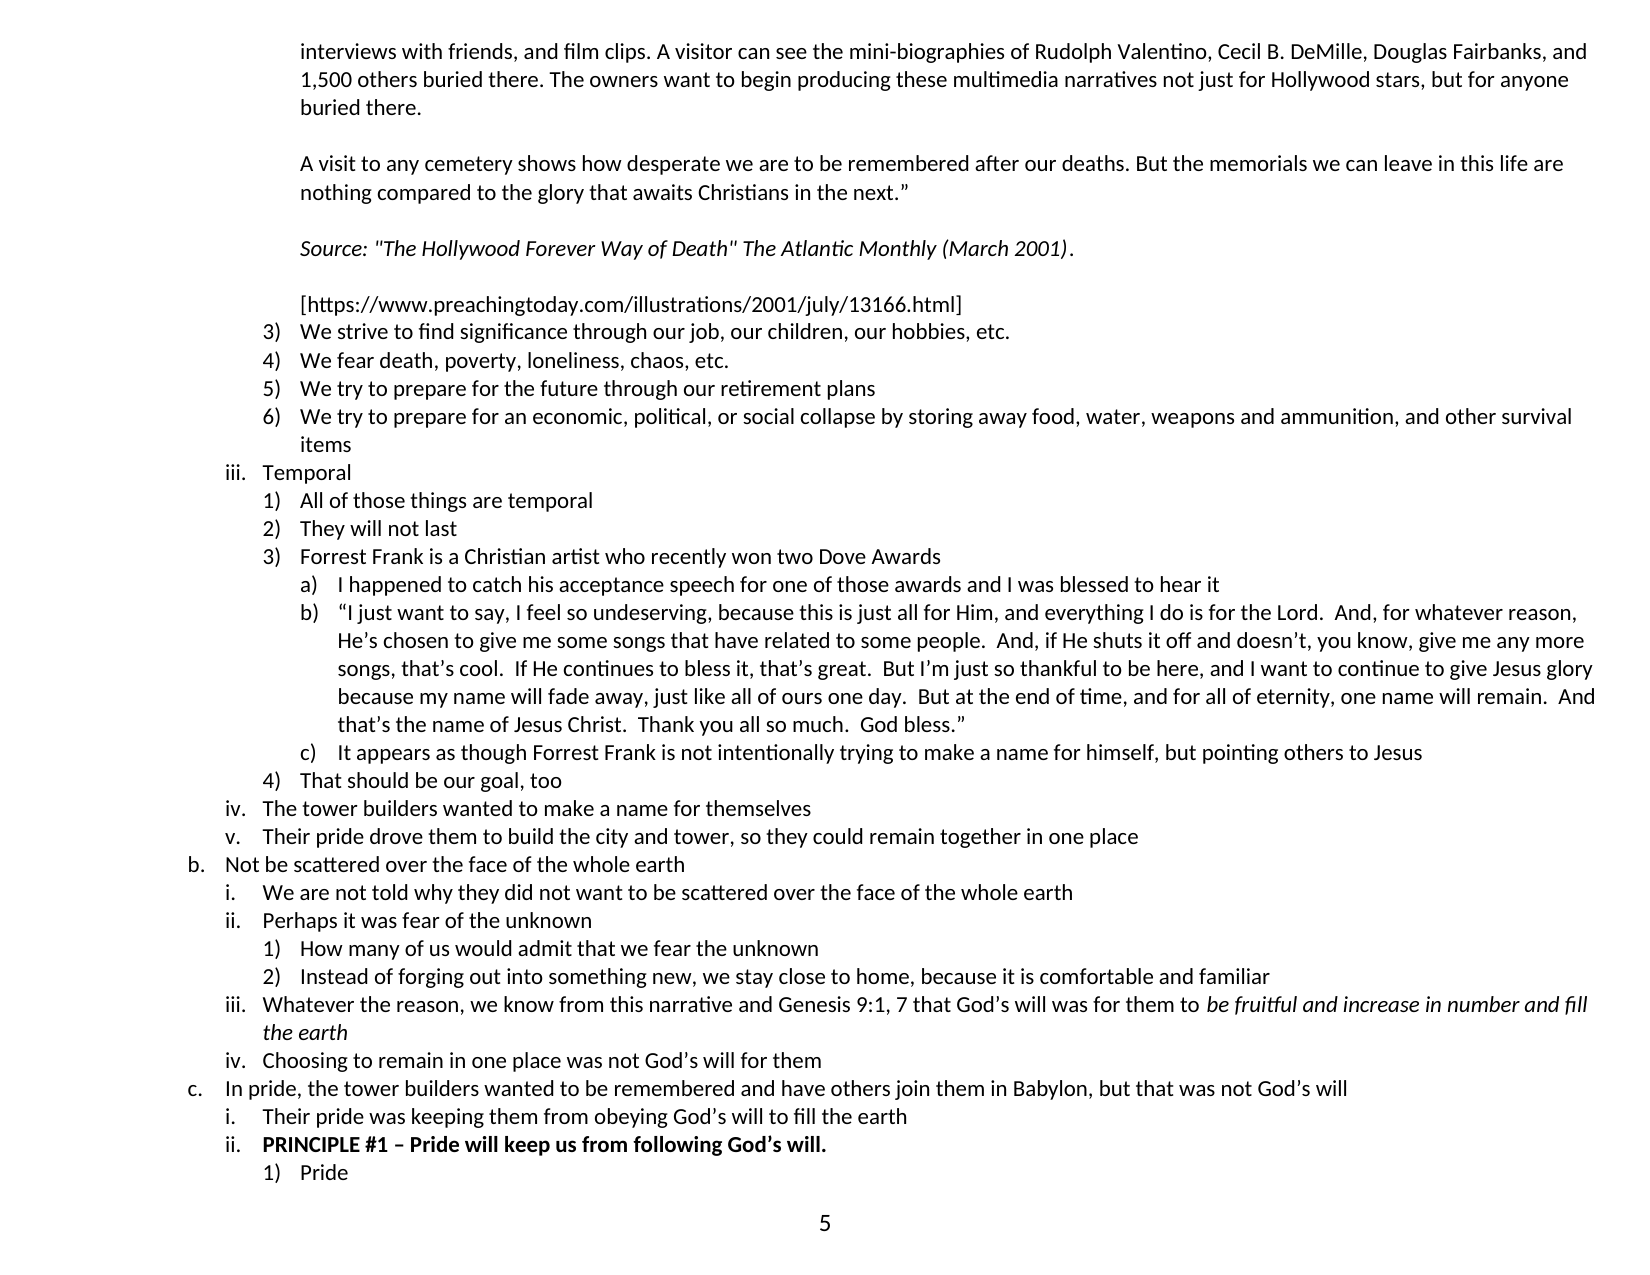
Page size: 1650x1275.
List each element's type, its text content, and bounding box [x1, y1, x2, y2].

list Pride [262, 1158, 1612, 1186]
list How many of us would admit that we fear the unknown [262, 934, 1612, 962]
list “I just want to say, I feel so undeserving, because this is just all for Him, and everything I do is for the Lord. And, for whatever reason, He’s chosen to give me some songs that have related to some people. And, if He shuts it off and doesn’t, you know, give me any more songs, that’s cool. If He continues to bless it, that’s great. But I’m just so thankful to be here, and I want to continue to give Jesus glory because my name will fade away, just like all of ours one day. But at the end of time, and for all of eternity, one name will remain. And that’s the name of Jesus Christ. Thank you all so much. God bless.” [300, 598, 1612, 738]
list That should be our goal, too [262, 766, 1612, 794]
list Whatever the reason, we know from this narrative and Genesis 9:1, 7 that God’s will was for them to be fruitful and increase in number and fill the earth [225, 990, 1612, 1046]
list We fear death, poverty, loneliness, chaos, etc. [262, 346, 1612, 374]
list In pride, the tower builders wanted to be remembered and have others join them in Babylon, but that was not God’s will [187, 1074, 1612, 1102]
list We are not told why they did not want to be scattered over the face of the whole earth [225, 878, 1612, 906]
list Choosing to remain in one place was not God’s will for them [225, 1046, 1612, 1074]
list We try to prepare for the future through our retirement plans [262, 374, 1612, 402]
list Forrest Frank is a Christian artist who recently won two Dove Awards [262, 542, 1612, 570]
list The tower builders wanted to make a name for themselves [225, 794, 1612, 822]
list It appears as though Forrest Frank is not intentionally trying to make a name for himself, but pointing others to Jesus [300, 738, 1612, 766]
list Temporal [225, 458, 1612, 486]
list They will not last [262, 514, 1612, 542]
list Their pride was keeping them from obeying God’s will to fill the earth [225, 1102, 1612, 1130]
list We try to prepare for an economic, political, or social collapse by storing away food, water, weapons and ammunition, and other survival items [262, 402, 1612, 458]
list Their pride drove them to build the city and tower, so they could remain together in one place [225, 822, 1612, 850]
list interviews with friends, and film clips. A visitor can see the mini-biographies of Rudolph Valentino, Cecil B. DeMille, Douglas Fairbanks, and 1,500 others buried there. The owners want to begin producing these multimedia narratives not just for Hollywood stars, but for anyone buried there. A visit to any cemetery shows how desperate we are to be remembered after our deaths. But the memorials we can leave in this life are nothing compared to the glory that awaits Christians in the next.” Source: "The Hollywood Forever Way of Death" The Atlantic Monthly (March 2001). [https://www.preachingtoday.com/illustrations/2001/july/13166.html] [262, 37, 1612, 318]
list I happened to catch his acceptance speech for one of those awards and I was blessed to hear it [300, 570, 1612, 598]
list All of those things are temporal [262, 486, 1612, 514]
list Instead of forging out into something new, we stay close to home, because it is comfortable and familiar [262, 962, 1612, 990]
list We strive to find significance through our job, our children, our hobbies, etc. [262, 318, 1612, 346]
list Perhaps it was fear of the unknown [225, 906, 1612, 934]
list Not be scattered over the face of the whole earth [187, 850, 1612, 878]
list PRINCIPLE #1 – Pride will keep us from following God’s will. [225, 1130, 1612, 1158]
